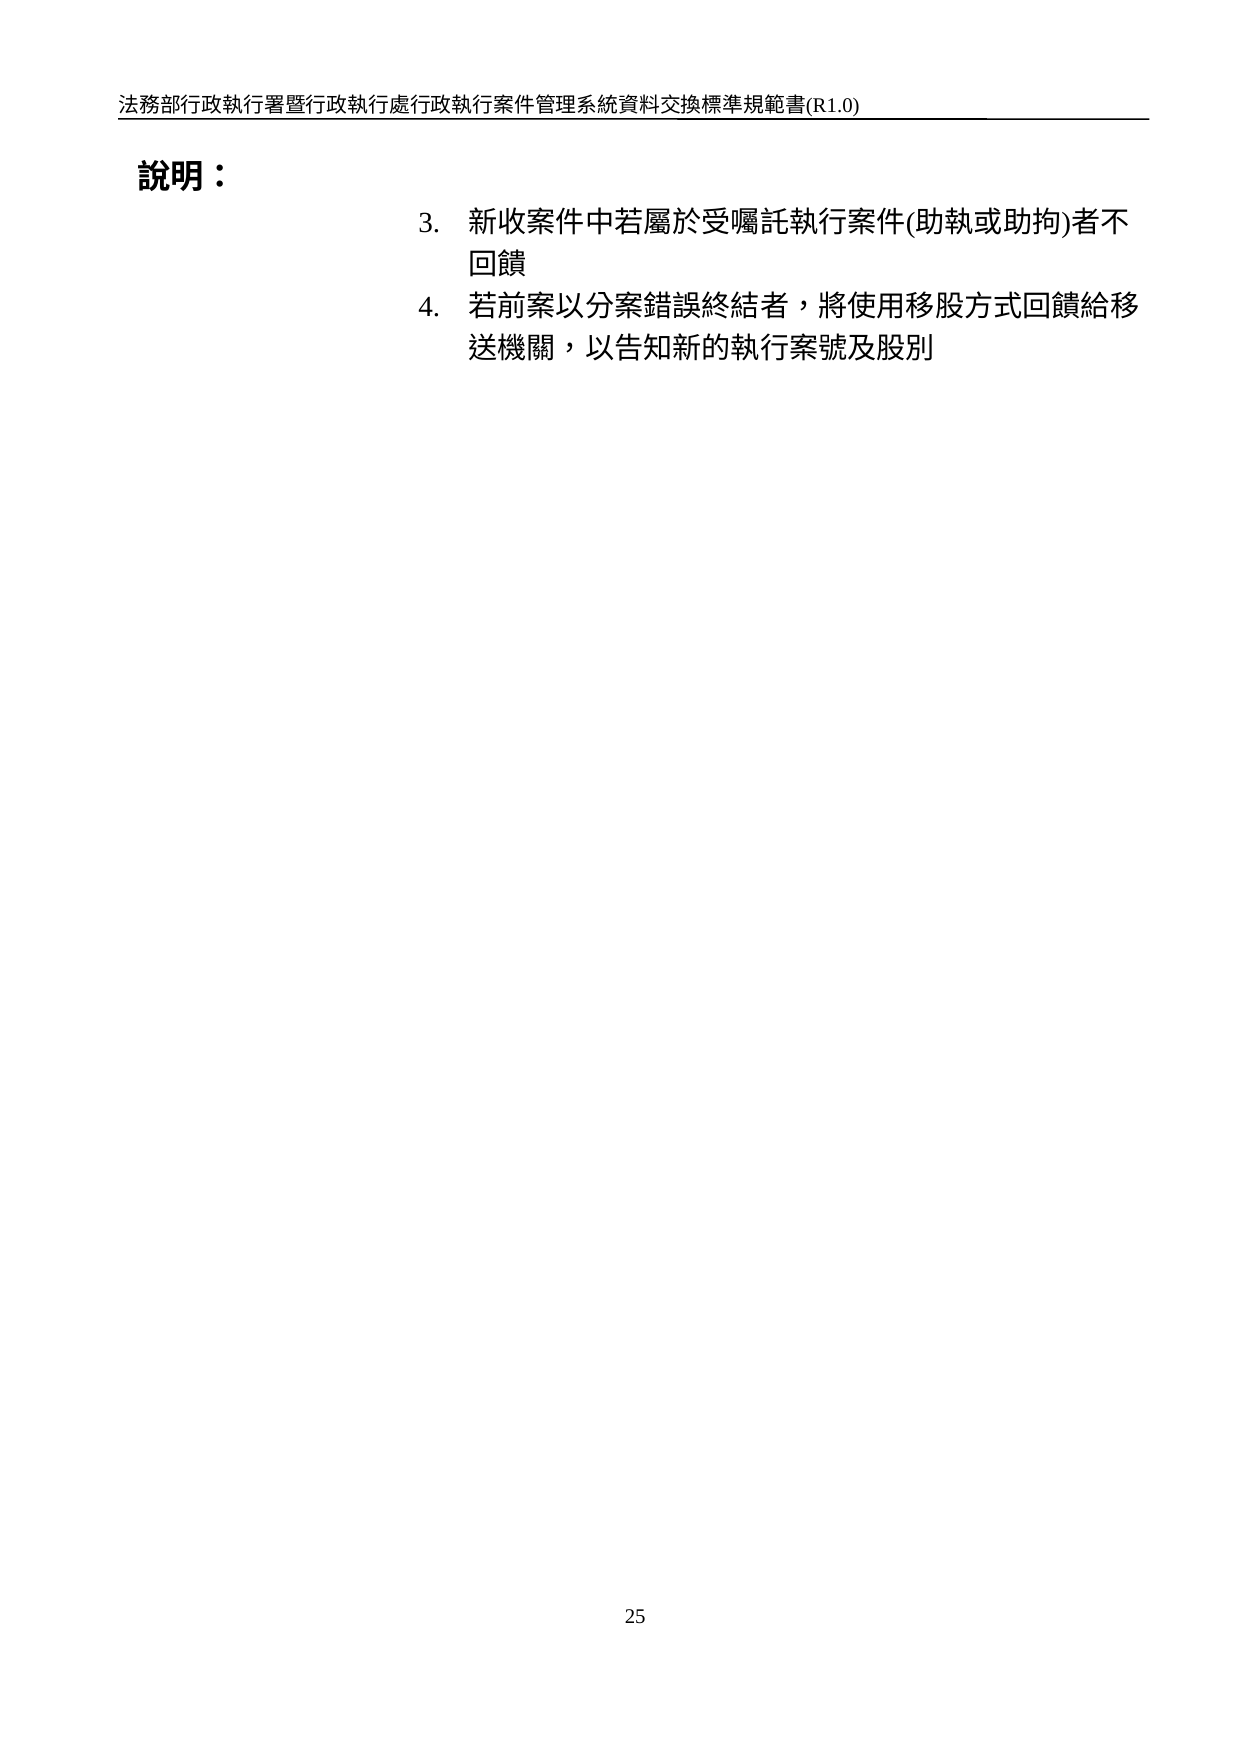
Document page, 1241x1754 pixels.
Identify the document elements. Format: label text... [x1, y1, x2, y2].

list 新收案件中若屬於受囑託執行案件(助執或助拘)者不回饋 [418, 198, 1152, 283]
list 若前案以分案錯誤終結者，將使用移股方式回饋給移送機關，以告知新的執行案號及股別 [418, 283, 1152, 367]
text 說明： [137, 150, 1152, 198]
